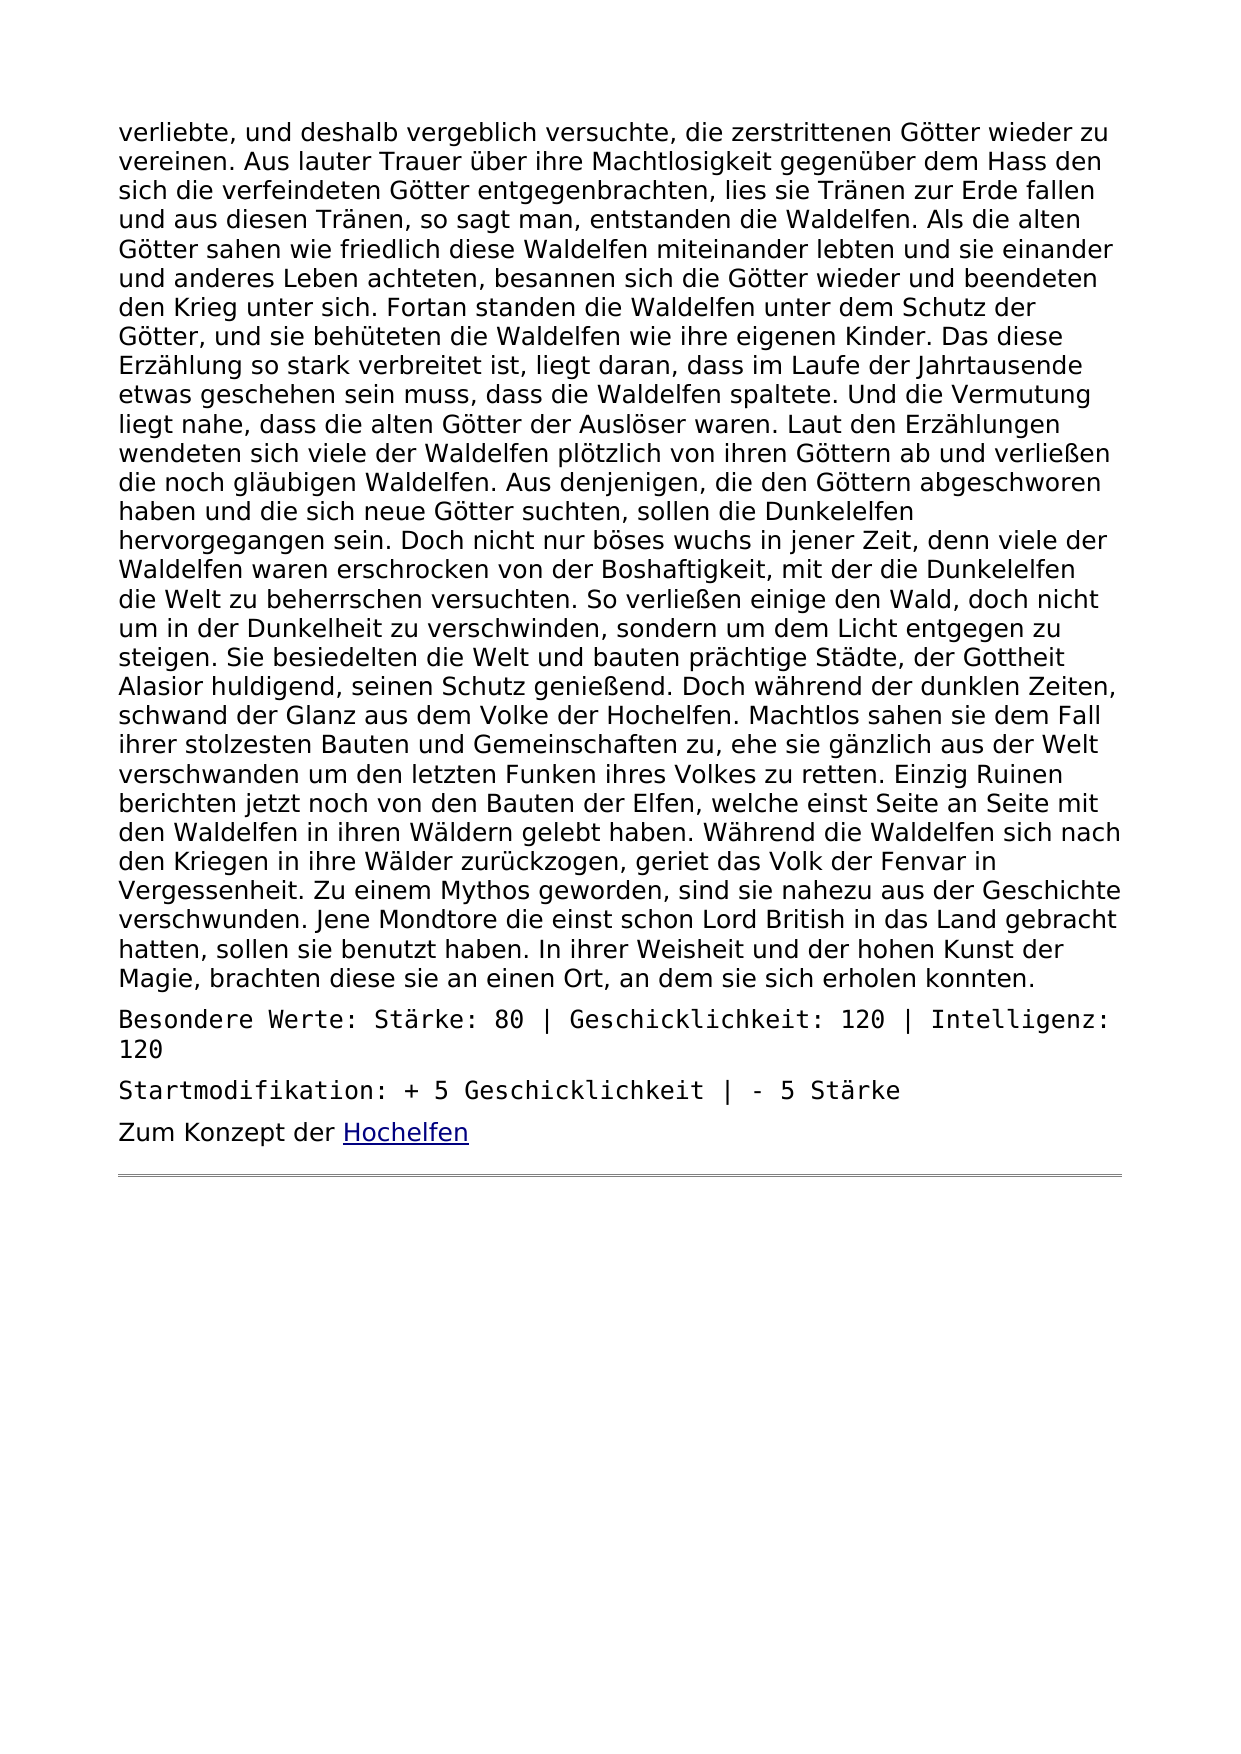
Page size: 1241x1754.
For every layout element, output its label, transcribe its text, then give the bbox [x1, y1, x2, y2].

text Zum Konzept der Hochelfen [118, 1118, 1122, 1147]
text Besondere Werte: Stärke: 80 | Geschicklichkeit: 120 | Intelligenz: 120 [118, 1006, 1122, 1064]
text verliebte, und deshalb vergeblich versuchte, die zerstrittenen Götter wieder zu vereinen. Aus lauter Trauer über ihre Machtlosigkeit gegenüber dem Hass den sich die verfeindeten Götter entgegenbrachten, lies sie Tränen zur Erde fallen und aus diesen Tränen, so sagt man, entstanden die Waldelfen. Als die alten Götter sahen wie friedlich diese Waldelfen miteinander lebten und sie einander und anderes Leben achteten, besannen sich die Götter wieder und beendeten den Krieg unter sich. Fortan standen die Waldelfen unter dem Schutz der Götter, und sie behüteten die Waldelfen wie ihre eigenen Kinder. Das diese Erzählung so stark verbreitet ist, liegt daran, dass im Laufe der Jahrtausende etwas geschehen sein muss, dass die Waldelfen spaltete. Und die Vermutung liegt nahe, dass die alten Götter der Auslöser waren. Laut den Erzählungen wendeten sich viele der Waldelfen plötzlich von ihren Göttern ab und verließen die noch gläubigen Waldelfen. Aus denjenigen, die den Göttern abgeschworen haben und die sich neue Götter suchten, sollen die Dunkelelfen hervorgegangen sein. Doch nicht nur böses wuchs in jener Zeit, denn viele der Waldelfen waren erschrocken von der Boshaftigkeit, mit der die Dunkelelfen die Welt zu beherrschen versuchten. So verließen einige den Wald, doch nicht um in der Dunkelheit zu verschwinden, sondern um dem Licht entgegen zu steigen. Sie besiedelten die Welt und bauten prächtige Städte, der Gottheit Alasior huldigend, seinen Schutz genießend. Doch während der dunklen Zeiten, schwand der Glanz aus dem Volke der Hochelfen. Machtlos sahen sie dem Fall ihrer stolzesten Bauten und Gemeinschaften zu, ehe sie gänzlich aus der Welt verschwanden um den letzten Funken ihres Volkes zu retten. Einzig Ruinen berichten jetzt noch von den Bauten der Elfen, welche einst Seite an Seite mit den Waldelfen in ihren Wäldern gelebt haben. Während die Waldelfen sich nach den Kriegen in ihre Wälder zurückzogen, geriet das Volk der Fenvar in Vergessenheit. Zu einem Mythos geworden, sind sie nahezu aus der Geschichte verschwunden. Jene Mondtore die einst schon Lord British in das Land gebracht hatten, sollen sie benutzt haben. In ihrer Weisheit und der hohen Kunst der Magie, brachten diese sie an einen Ort, an dem sie sich erholen konnten. [118, 118, 1122, 993]
text Startmodifikation: + 5 Geschicklichkeit | - 5 Stärke [118, 1076, 1122, 1106]
